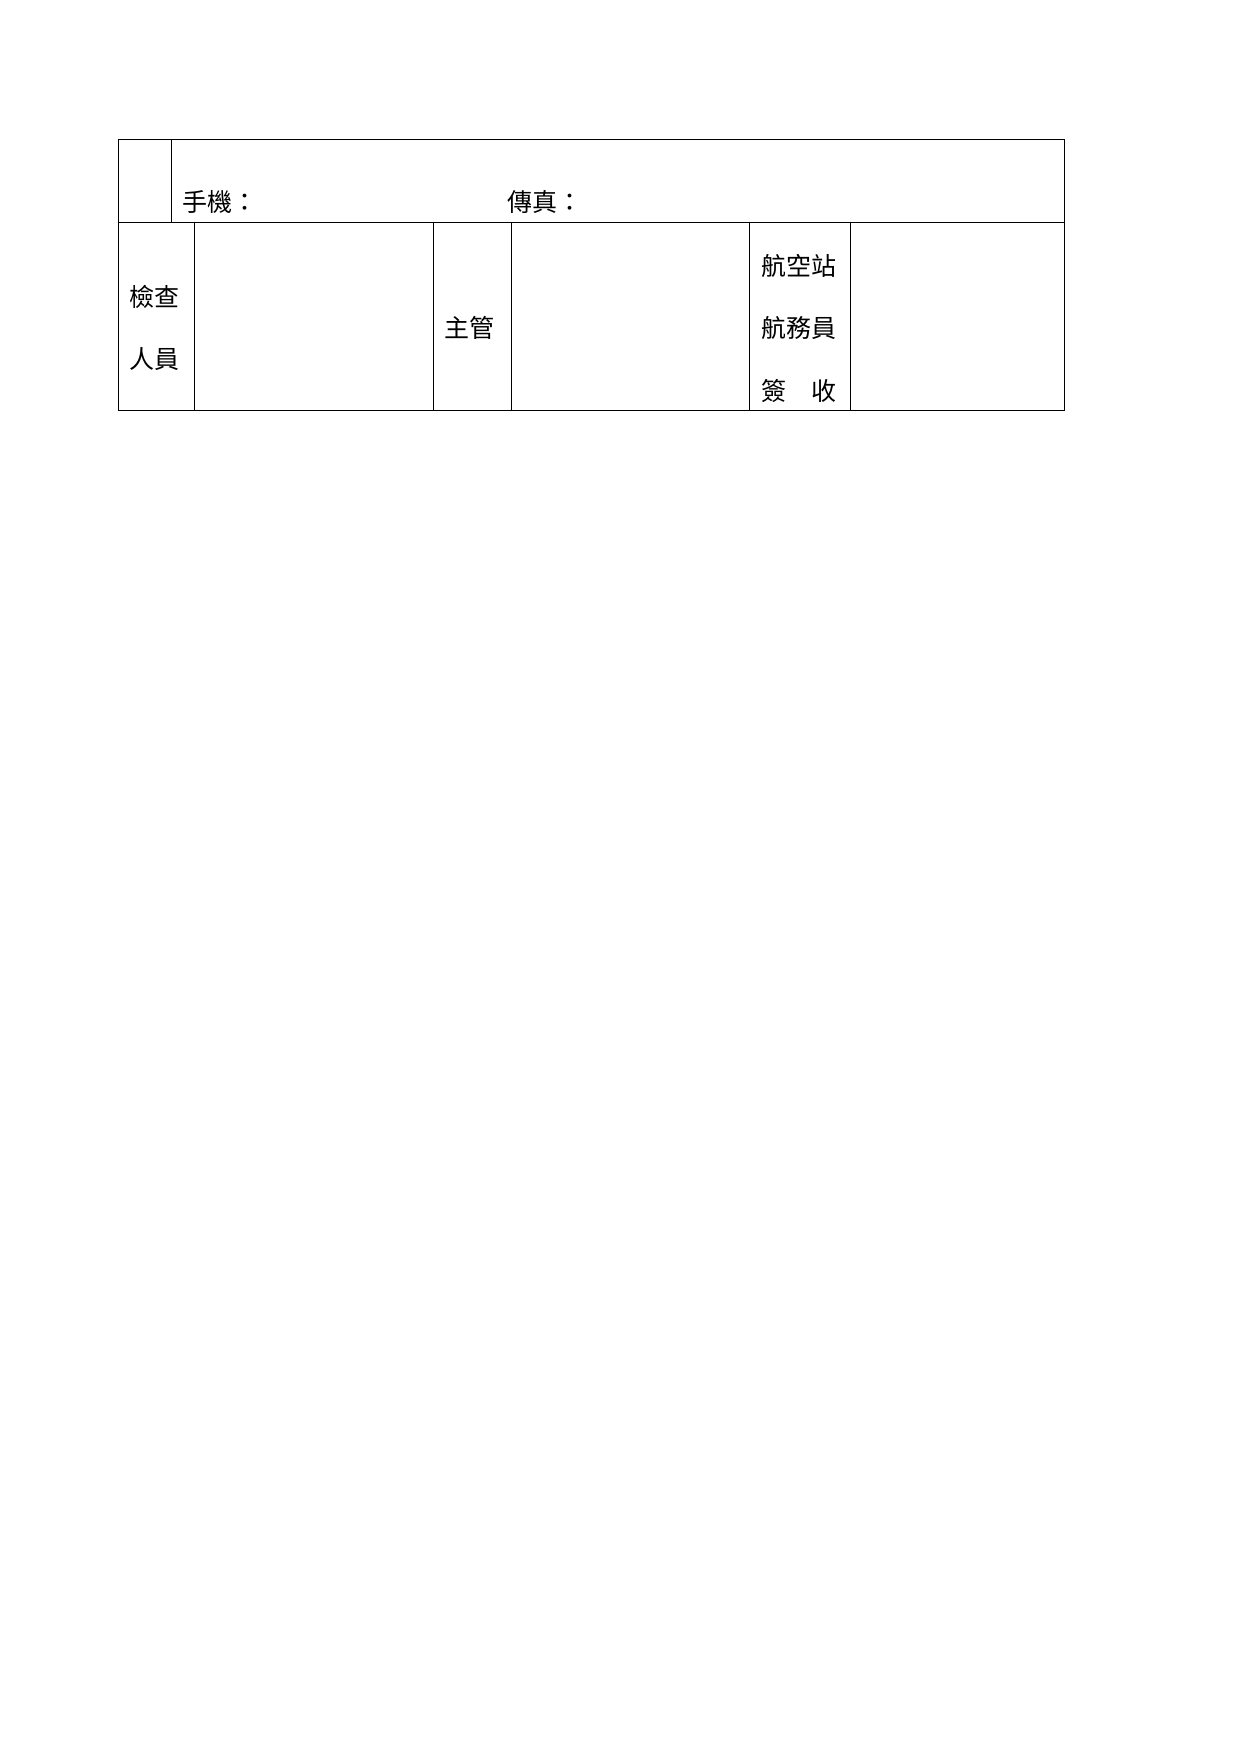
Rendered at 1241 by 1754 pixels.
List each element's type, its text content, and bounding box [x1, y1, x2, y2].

table_cell 主管 [434, 223, 511, 410]
table_cell [119, 140, 171, 222]
table_cell 檢查人員 [119, 223, 194, 410]
table_cell [195, 223, 433, 410]
table_cell 航空站航務員簽 收 [750, 223, 850, 410]
table_cell [851, 223, 1064, 410]
table_cell [512, 223, 749, 410]
table_cell 手機： 傳真： [172, 140, 1064, 222]
